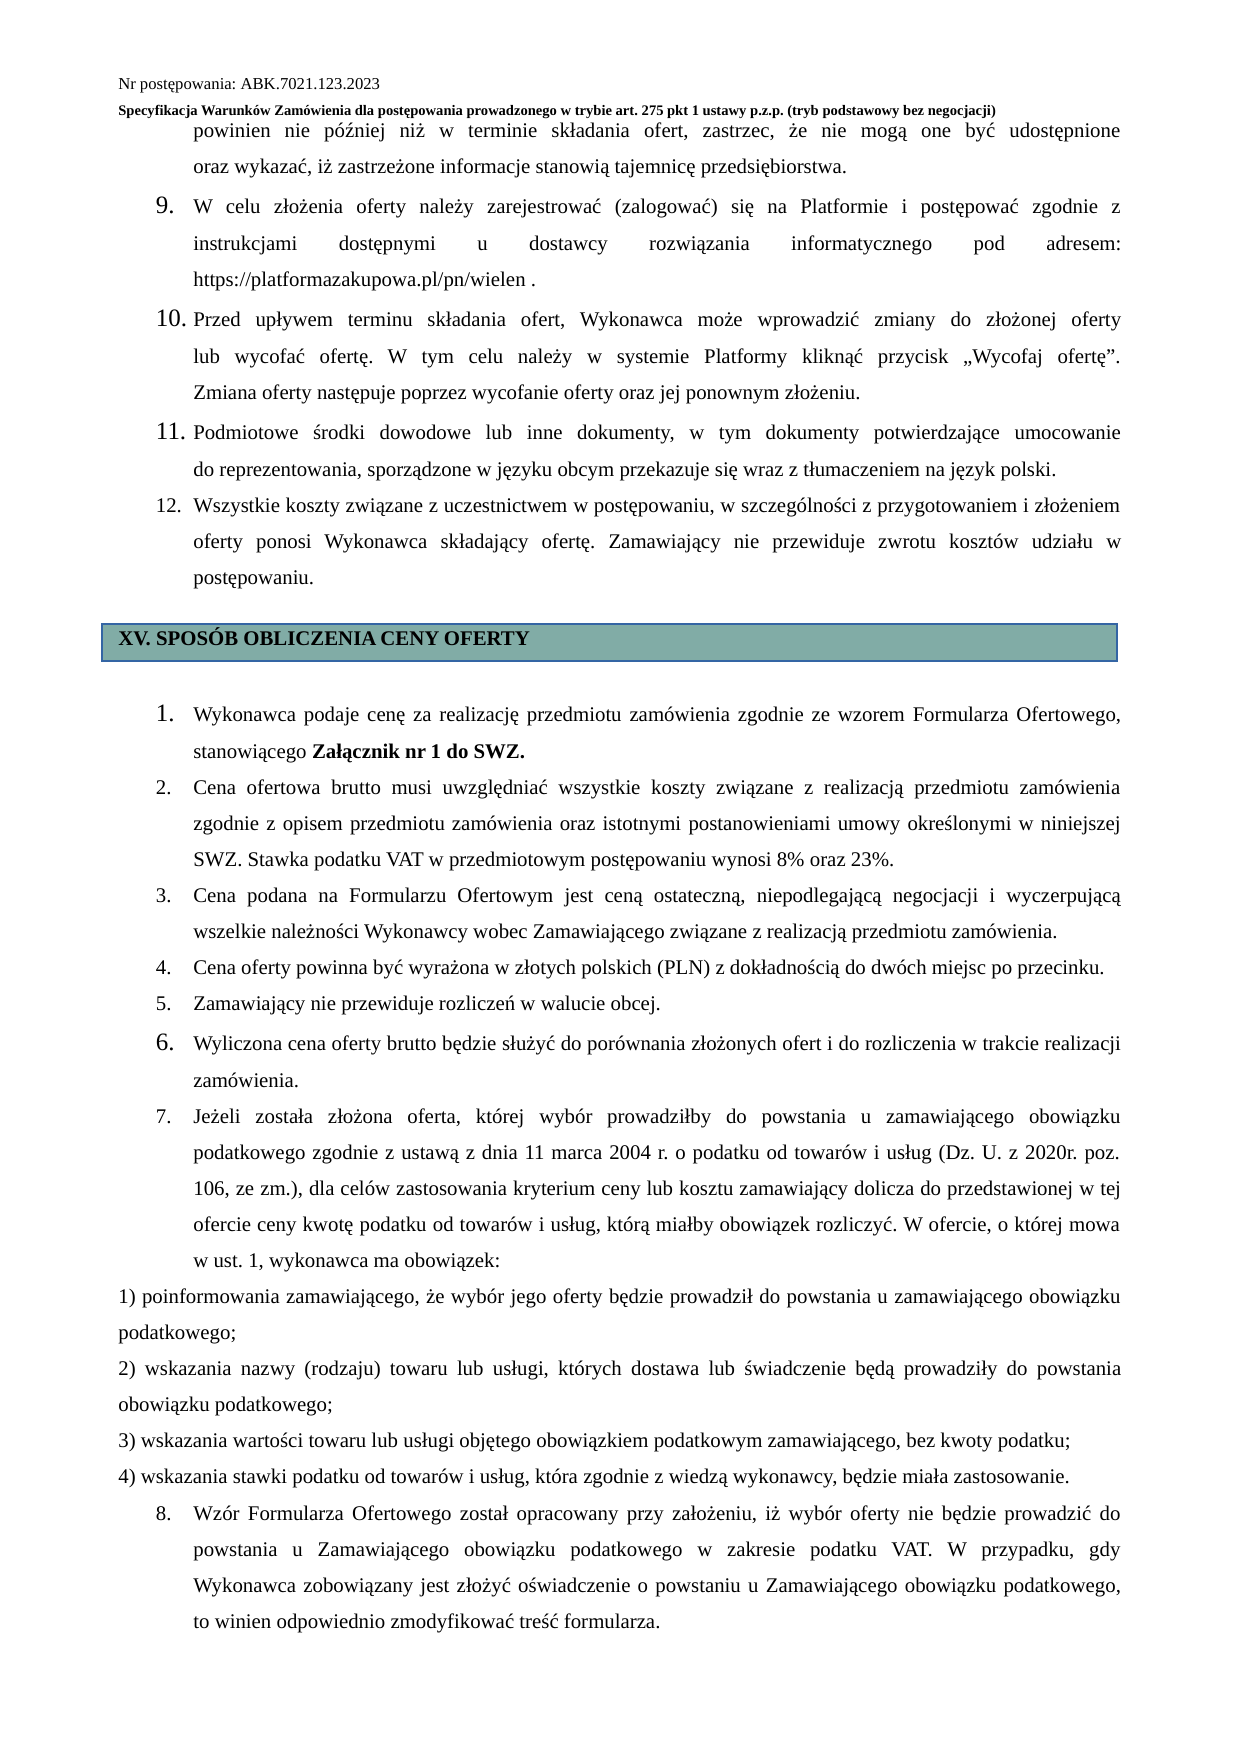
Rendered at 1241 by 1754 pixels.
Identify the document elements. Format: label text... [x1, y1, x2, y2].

list Jeżeli została złożona oferta, której wybór prowadziłby do powstania u zamawiającego obowiązku podatkowego zgodnie z ustawą z dnia 11 marca 2004 r. o podatku od towarów i usług (Dz. U. z 2020r. poz. 106, ze zm.), dla celów zastosowania kryterium ceny lub kosztu zamawiający dolicza do przedstawionej w tej ofercie ceny kwotę podatku od towarów i usług, którą miałby obowiązek rozliczyć. W ofercie, o której mowa w ust. 1, wykonawca ma obowiązek: [156, 1104, 1122, 1272]
list Wszystkie koszty związane z uczestnictwem w postępowaniu, w szczególności z przygotowaniem i złożeniem oferty ponosi Wykonawca składający ofertę. Zamawiający nie przewiduje zwrotu kosztów udziału w postępowaniu. [156, 493, 1122, 589]
list Cena ofertowa brutto musi uwzględniać wszystkie koszty związane z realizacją przedmiotu zamówienia zgodnie z opisem przedmiotu zamówienia oraz istotnymi postanowieniami umowy określonymi w niniejszej SWZ. Stawka podatku VAT w przedmiotowym postępowaniu wynosi 8% oraz 23%. [156, 775, 1122, 871]
text 1) poinformowania zamawiającego, że wybór jego oferty będzie prowadził do powstania u zamawiającego obowiązku podatkowego; [118, 1284, 1122, 1344]
text 3) wskazania wartości towaru lub usługi objętego obowiązkiem podatkowym zamawiającego, bez kwoty podatku; [118, 1428, 1122, 1452]
list Podmiotowe środki dowodowe lub inne dokumenty, w tym dokumenty potwierdzające umocowanie do reprezentowania, sporządzone w języku obcym przekazuje się wraz z tłumaczeniem na język polski. [156, 416, 1122, 481]
list Wyliczona cena oferty brutto będzie służyć do porównania złożonych ofert i do rozliczenia w trakcie realizacji zamówienia. [156, 1027, 1122, 1092]
text 4) wskazania stawki podatku od towarów i usług, która zgodnie z wiedzą wykonawcy, będzie miała zastosowanie. [118, 1464, 1122, 1488]
list Zamawiający nie przewiduje rozliczeń w walucie obcej. [156, 991, 1122, 1015]
list powinien nie później niż w terminie składania ofert, zastrzec, że nie mogą one być udostępnione oraz wykazać, iż zastrzeżone informacje stanowią tajemnicę przedsiębiorstwa. [156, 118, 1122, 178]
list Wzór Formularza Ofertowego został opracowany przy założeniu, iż wybór oferty nie będzie prowadzić do powstania u Zamawiającego obowiązku podatkowego w zakresie podatku VAT. W przypadku, gdy Wykonawca zobowiązany jest złożyć oświadczenie o powstaniu u Zamawiającego obowiązku podatkowego, to winien odpowiednio zmodyfikować treść formularza. [156, 1501, 1122, 1633]
list Cena oferty powinna być wyrażona w złotych polskich (PLN) z dokładnością do dwóch miejsc po przecinku. [156, 955, 1122, 979]
list Cena podana na Formularzu Ofertowym jest ceną ostateczną, niepodlegającą negocjacji i wyczerpującą wszelkie należności Wykonawcy wobec Zamawiającego związane z realizacją przedmiotu zamówienia. [156, 883, 1122, 943]
list Wykonawca podaje cenę za realizację przedmiotu zamówienia zgodnie ze wzorem Formularza Ofertowego, stanowiącego Załącznik nr 1 do SWZ. [156, 698, 1122, 763]
text 2) wskazania nazwy (rodzaju) towaru lub usługi, których dostawa lub świadczenie będą prowadziły do powstania obowiązku podatkowego; [118, 1356, 1122, 1416]
list W celu złożenia oferty należy zarejestrować (zalogować) się na Platformie i postępować zgodnie z instrukcjami dostępnymi u dostawcy rozwiązania informatycznego pod adresem: https://platformazakupowa.pl/pn/wielen . [156, 191, 1122, 291]
list Przed upływem terminu składania ofert, Wykonawca może wprowadzić zmiany do złożonej oferty lub wycofać ofertę. W tym celu należy w systemie Platformy kliknąć przycisk „Wycofaj ofertę”. Zmiana oferty następuje poprzez wycofanie oferty oraz jej ponownym złożeniu. [156, 303, 1122, 404]
